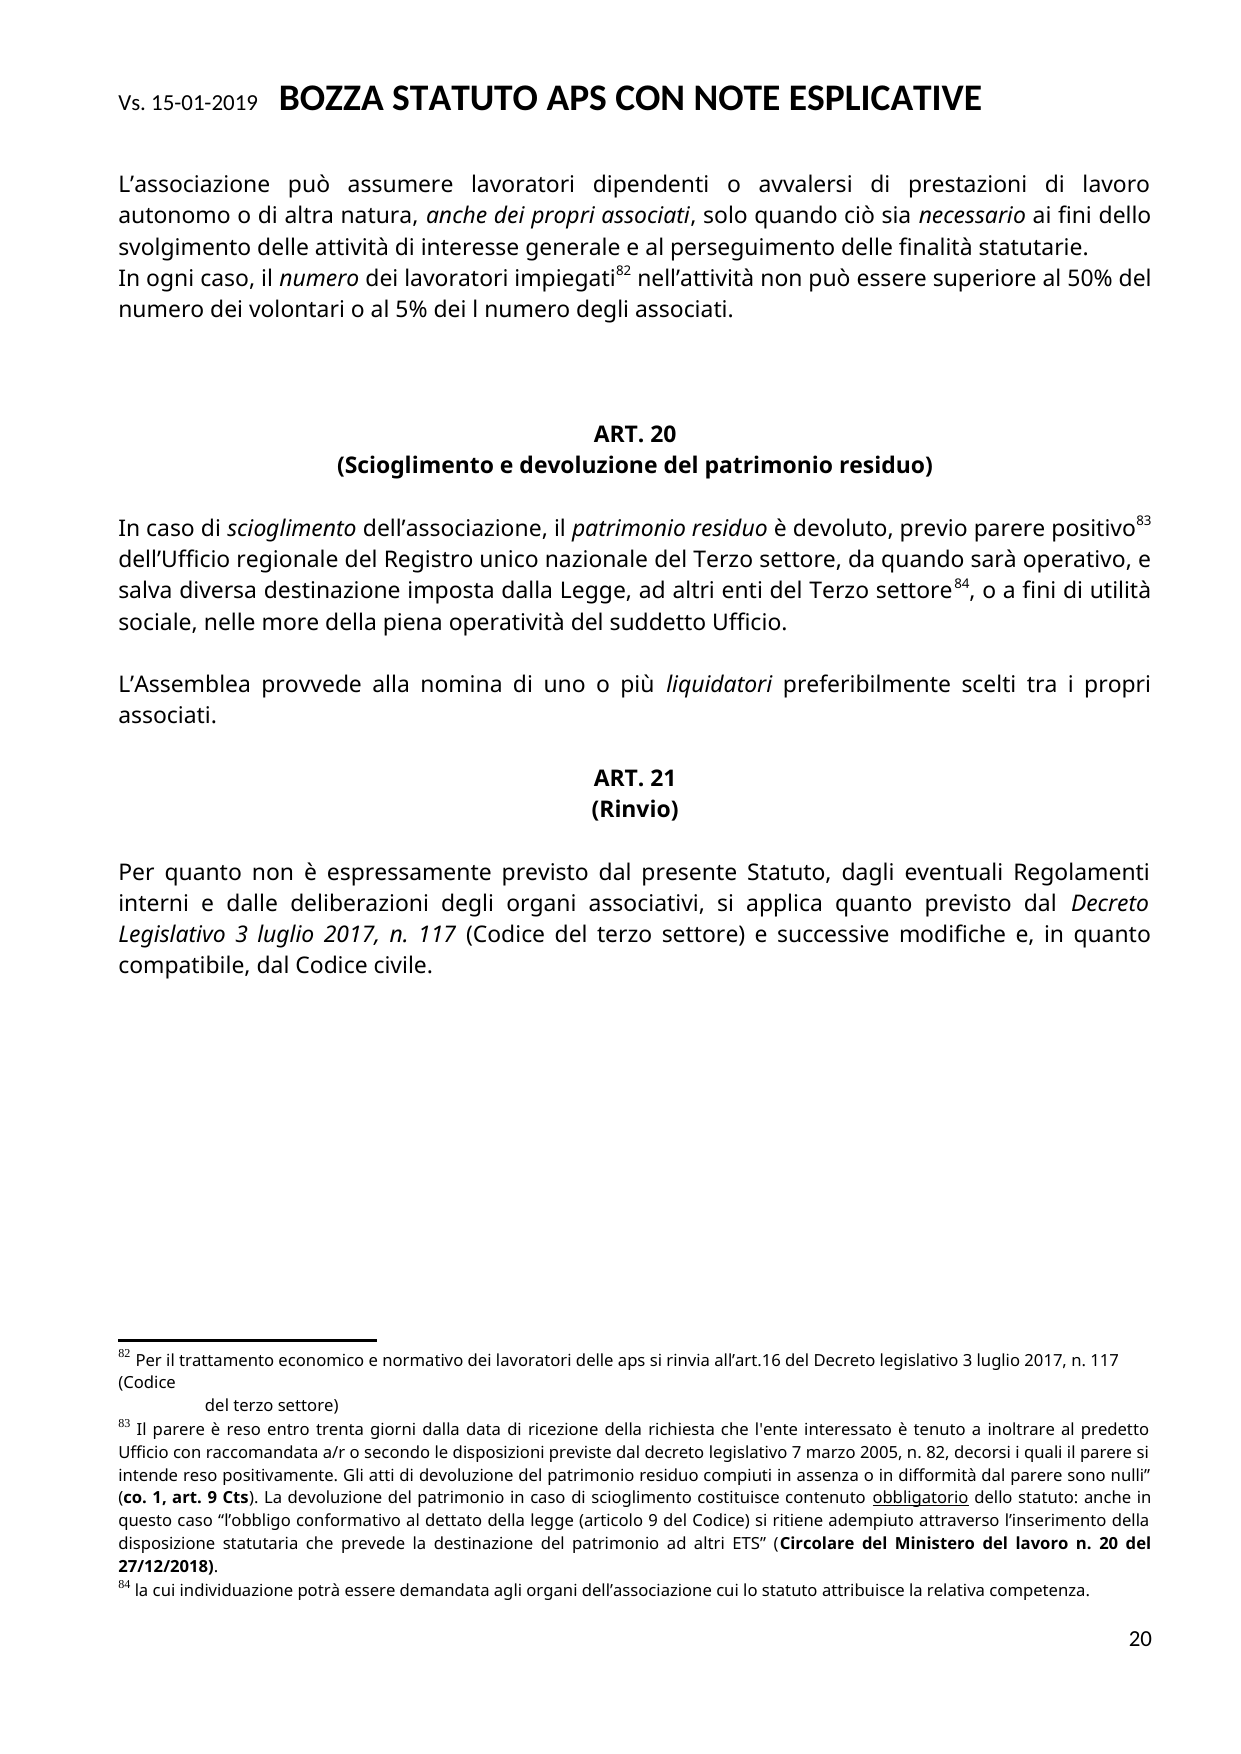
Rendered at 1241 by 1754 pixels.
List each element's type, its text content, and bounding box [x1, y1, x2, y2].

text (Scioglimento e devoluzione del patrimonio residuo) [118, 449, 1152, 481]
text Il parere è reso entro trenta giorni dalla data di ricezione della richiesta che l'ente interessato è tenuto a inoltrare al predetto Ufficio con raccomandata a/r o secondo le disposizioni previste dal decreto legislativo 7 marzo 2005, n. 82, decorsi i quali il parere si intende reso positivamente. Gli atti di devoluzione del patrimonio residuo compiuti in assenza o in difformità dal parere sono nulli” (co. 1, art. 9 Cts). La devoluzione del patrimonio in caso di scioglimento costituisce contenuto obbligatorio dello statuto: anche in questo caso “l’obbligo conformativo al dettato della legge (articolo 9 del Codice) si ritiene adempiuto attraverso l’inserimento della disposizione statutaria che prevede la destinazione del patrimonio ad altri ETS” (Circolare del Ministero del lavoro n. 20 del 27/12/2018). [118, 1416, 1152, 1577]
text Per il trattamento economico e normativo dei lavoratori delle aps si rinvia all’art.16 del Decreto legislativo 3 luglio 2017, n. 117 (Codice [118, 1347, 1152, 1394]
text L’Assemblea provvede alla nomina di uno o più liquidatori preferibilmente scelti tra i propri associati. [118, 668, 1152, 731]
text Per quanto non è espressamente previsto dal presente Statuto, dagli eventuali Regolamenti interni e dalle deliberazioni degli organi associativi, si applica quanto previsto dal Decreto Legislativo 3 luglio 2017, n. 117 (Codice del terzo settore) e successive modifiche e, in quanto compatibile, dal Codice civile. [118, 856, 1152, 981]
text In caso di scioglimento dell’associazione, il patrimonio residuo è devoluto, previo parere positivo dell’Ufficio regionale del Registro unico nazionale del Terzo settore, da quando sarà operativo, e salva diversa destinazione imposta dalla Legge, ad altri enti del Terzo settore, o a fini di utilità sociale, nelle more della piena operatività del suddetto Ufficio. [118, 512, 1152, 637]
text In ogni caso, il numero dei lavoratori impiegati nell’attività non può essere superiore al 50% del numero dei volontari o al 5% dei l numero degli associati. [118, 262, 1152, 324]
text (Rinvio) [118, 793, 1152, 824]
text la cui individuazione potrà essere demandata agli organi dell’associazione cui lo statuto attribuisce la relativa competenza. [118, 1577, 1152, 1601]
text ART. 20 [118, 418, 1152, 449]
text del terzo settore) [118, 1394, 1152, 1416]
text ART. 21 [118, 762, 1152, 793]
text L’associazione può assumere lavoratori dipendenti o avvalersi di prestazioni di lavoro autonomo o di altra natura, anche dei propri associati, solo quando ciò sia necessario ai fini dello svolgimento delle attività di interesse generale e al perseguimento delle finalità statutarie. [118, 168, 1152, 262]
